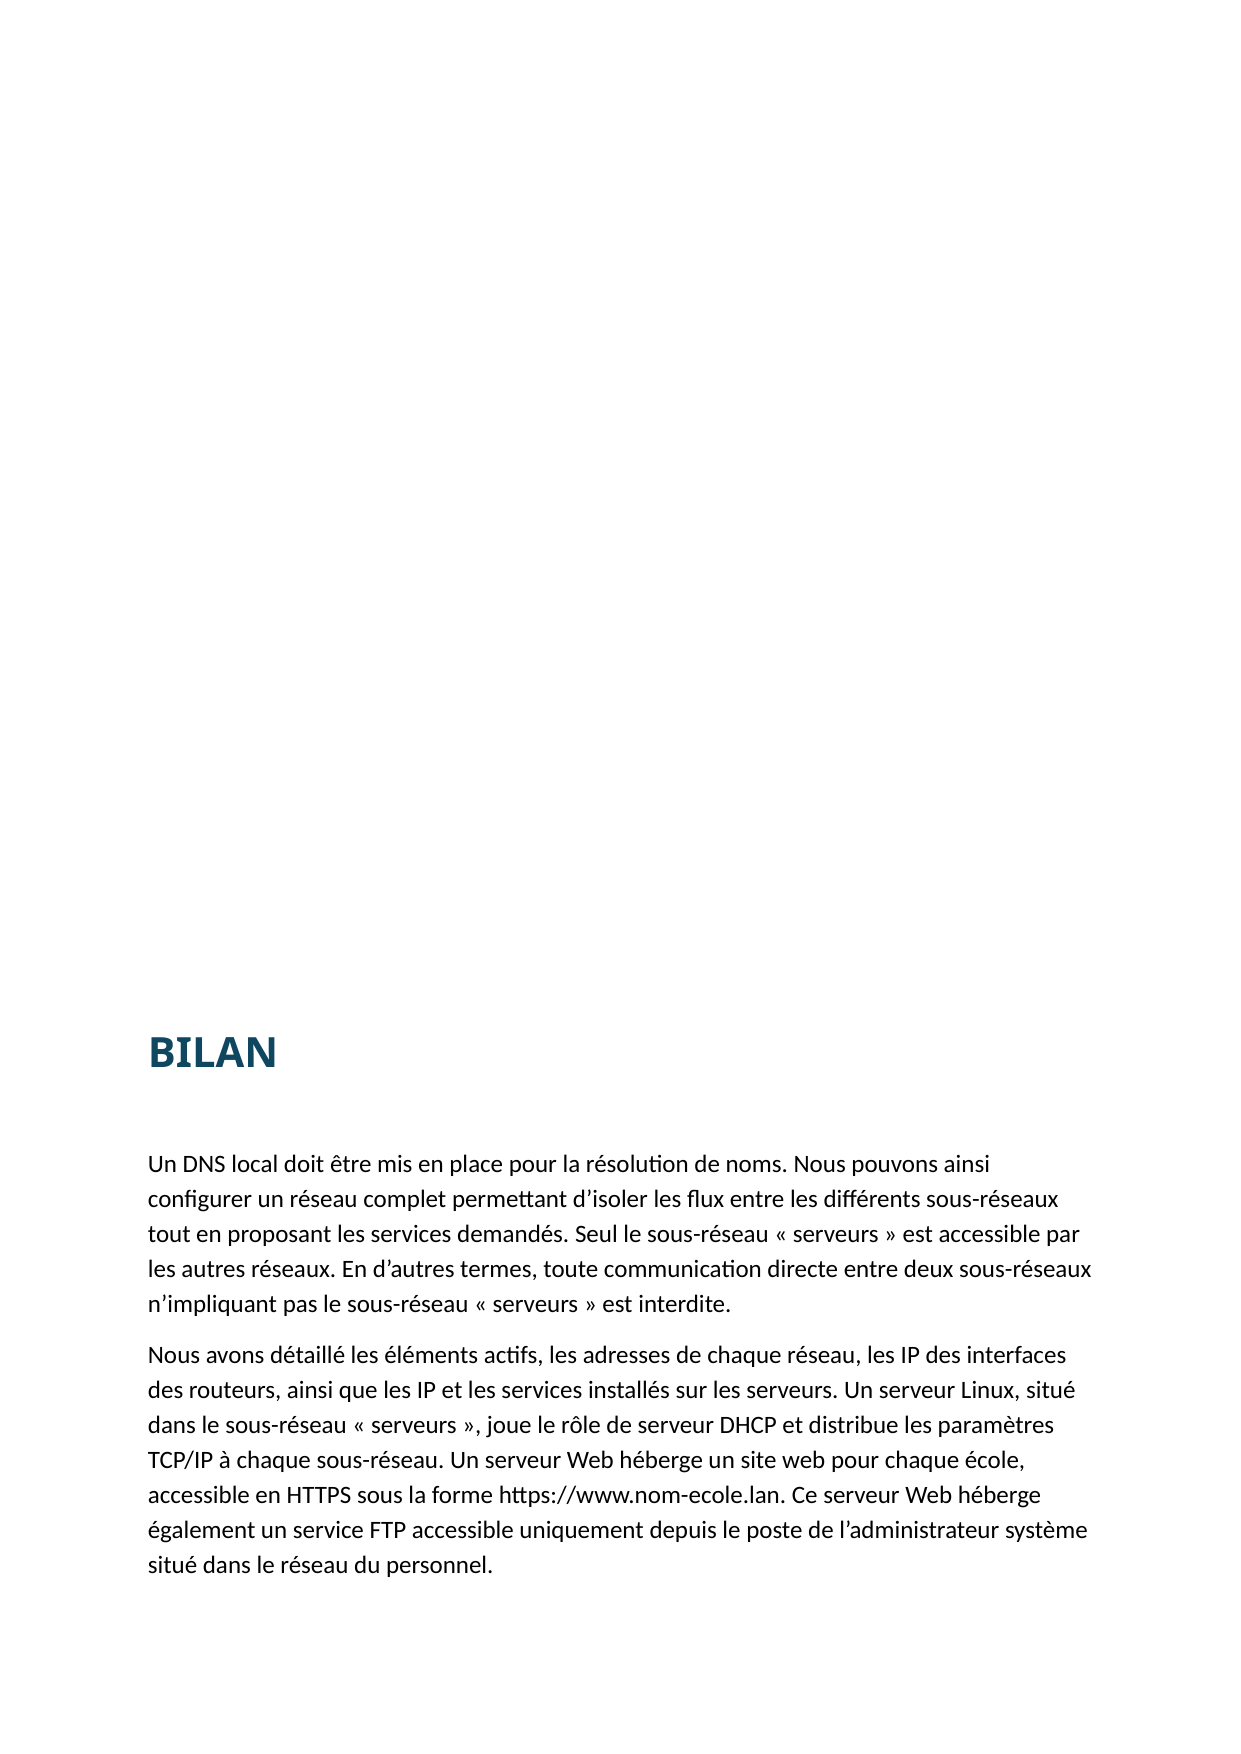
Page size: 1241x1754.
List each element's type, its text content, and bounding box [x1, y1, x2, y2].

text Nous avons détaillé les éléments actifs, les adresses de chaque réseau, les IP des interfaces des routeurs, ainsi que les IP et les services installés sur les serveurs. Un serveur Linux, situé dans le sous-réseau « serveurs », joue le rôle de serveur DHCP et distribue les paramètres TCP/IP à chaque sous-réseau. Un serveur Web héberge un site web pour chaque école, accessible en HTTPS sous la forme https://www.nom-ecole.lan. Ce serveur Web héberge également un service FTP accessible uniquement depuis le poste de l’administrateur système situé dans le réseau du personnel. [148, 1339, 1093, 1580]
text Un DNS local doit être mis en place pour la résolution de noms. Nous pouvons ainsi configurer un réseau complet permettant d’isoler les flux entre les différents sous-réseaux tout en proposant les services demandés. Seul le sous-réseau « serveurs » est accessible par les autres réseaux. En d’autres termes, toute communication directe entre deux sous-réseaux n’impliquant pas le sous-réseau « serveurs » est interdite. [148, 1148, 1093, 1318]
subtitle BILAN [148, 1023, 1093, 1079]
